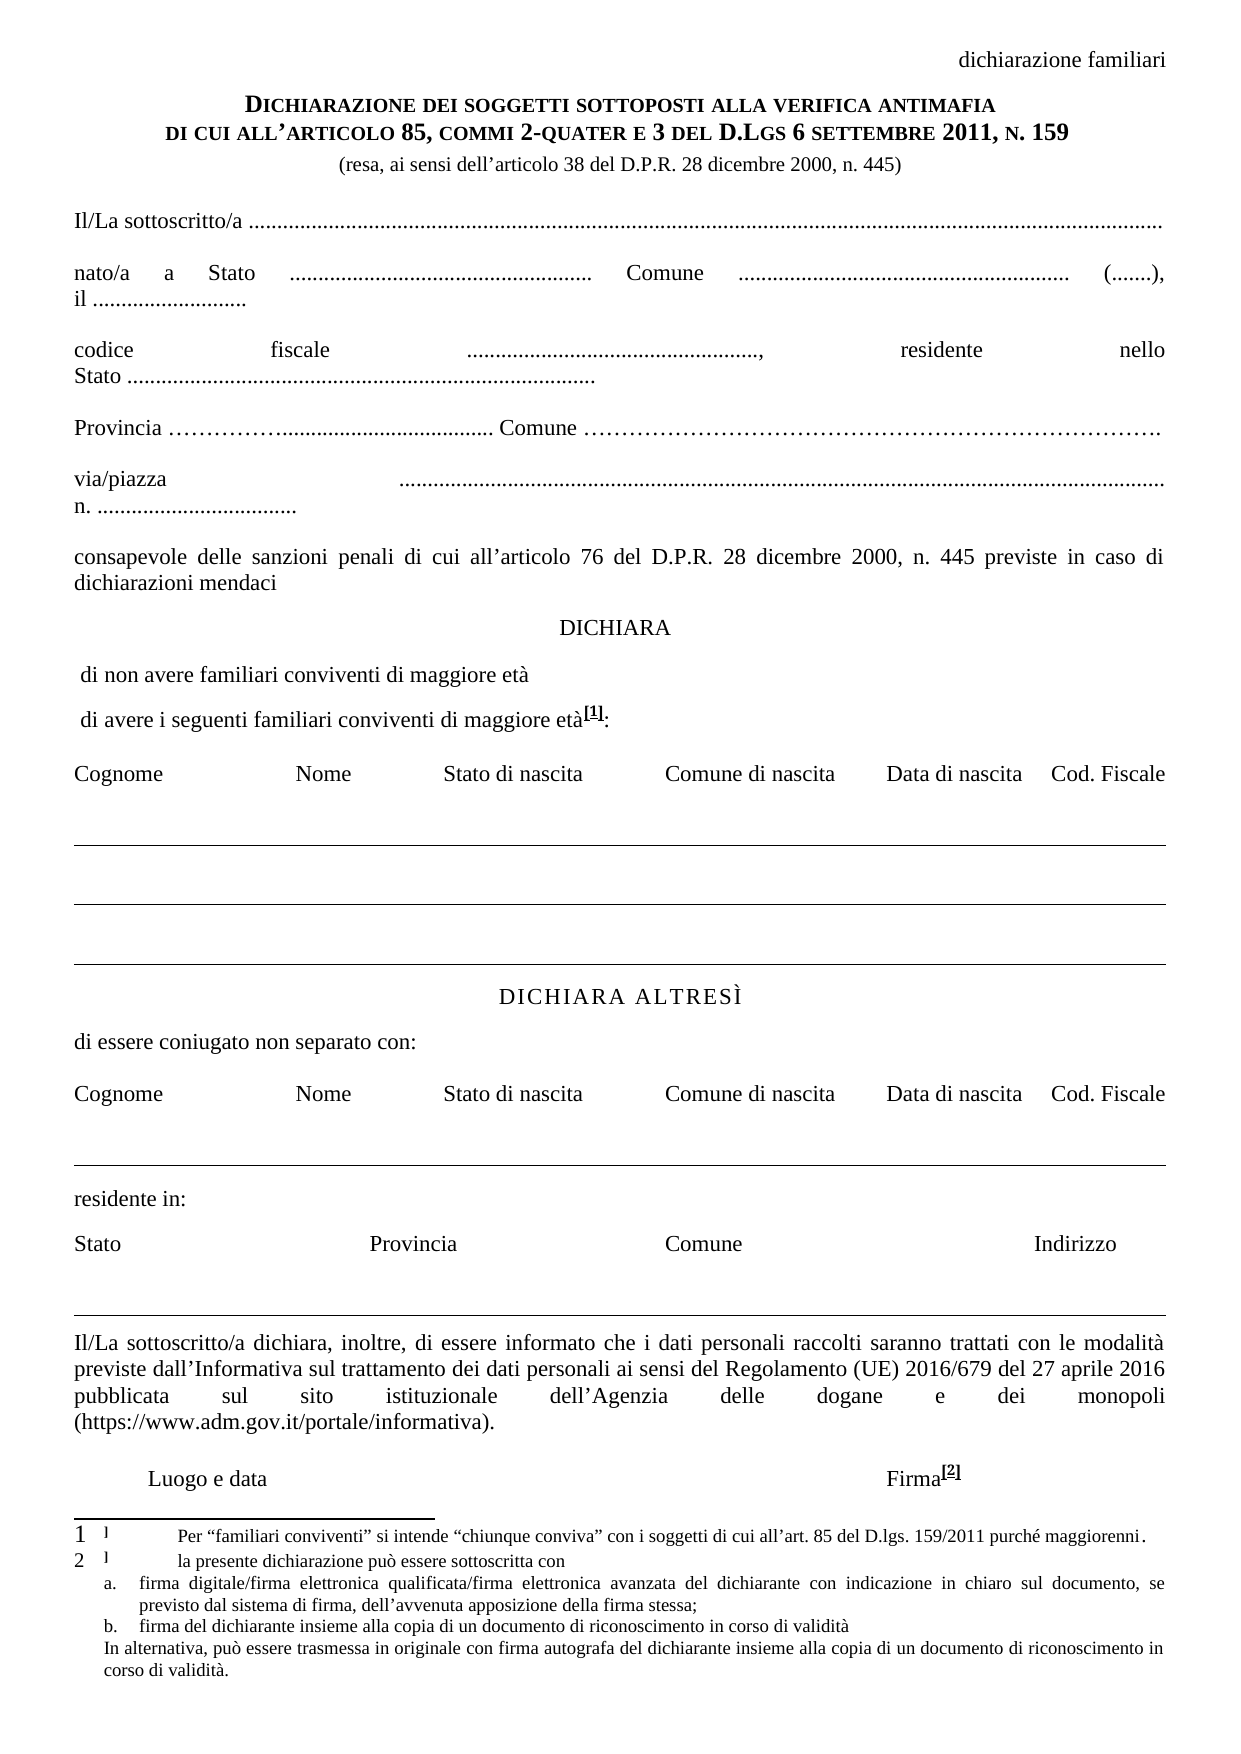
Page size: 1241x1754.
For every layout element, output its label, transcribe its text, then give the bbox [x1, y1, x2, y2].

table_header [74, 786, 1166, 845]
subtitle nato/a a Stato ..................................................... Comune .......................................................... (.......), il ........................... [74, 258, 1166, 311]
subtitle Provincia ……………..................................... Comune …………………………………………………………………. [74, 414, 1166, 440]
table_header [74, 1256, 1166, 1315]
text residente in: [74, 1185, 1166, 1211]
text (resa, ai sensi dell’articolo 38 del D.P.R. 28 dicembre 2000, n. 445) [74, 152, 1166, 176]
text ] Per “familiari conviventi” si intende “chiunque conviva” con i soggetti di cui all’art. 85 del D.lgs. 159/2011 purché maggiorenni. [74, 1519, 1166, 1548]
text Stato Provincia Comune Indirizzo [74, 1230, 1166, 1256]
text di cui all’articolo 85, commi 2-quater e 3 del D.Lgs 6 settembre 2011, n. 159 [74, 117, 1166, 146]
subtitle codice fiscale ..................................................., residente nello Stato .................................................................................. [74, 336, 1166, 389]
subtitle DICHIARA [74, 614, 1156, 641]
text Dichiarazione dei soggetti sottoposti alla verifica antimafia [74, 89, 1166, 117]
table_cell [74, 846, 1166, 904]
table_header [74, 1106, 1166, 1165]
subtitle via/piazza ...................................................................................................................................... n. ................................... [74, 465, 1166, 518]
text Luogo e data Firma[] [74, 1459, 1166, 1493]
text DICHIARA ALTRESÌ [74, 983, 1166, 1009]
text In alternativa, può essere trasmessa in originale con firma autografa del dichiarante insieme alla copia di un documento di riconoscimento in corso di validità. [103, 1637, 1166, 1680]
text di essere coniugato non separato con: [74, 1028, 1166, 1055]
subtitle Il/La sottoscritto/a ................................................................................................................................................................ [74, 207, 1166, 233]
text ] la presente dichiarazione può essere sottoscritta con [74, 1548, 1166, 1572]
text Il/La sottoscritto/a dichiara, inoltre, di essere informato che i dati personali raccolti saranno trattati con le modalità previste dall’Informativa sul trattamento dei dati personali ai sensi del Regolamento (UE) 2016/679 del 27 aprile 2016 pubblicata sul sito istituzionale dell’Agenzia delle dogane e dei monopoli (https://www.adm.gov.it/portale/informativa). [74, 1329, 1166, 1434]
text Cognome Nome Stato di nascita Comune di nascita Data di nascita Cod. Fiscale [74, 1080, 1166, 1106]
text di avere i seguenti familiari conviventi di maggiore età[]: [74, 701, 1156, 735]
text Cognome Nome Stato di nascita Comune di nascita Data di nascita Cod. Fiscale [74, 760, 1166, 786]
list firma del dichiarante insieme alla copia di un documento di riconoscimento in corso di validità [103, 1615, 1166, 1637]
list firma digitale/firma elettronica qualificata/firma elettronica avanzata del dichiarante con indicazione in chiaro sul documento, se previsto dal sistema di firma, dell’avvenuta apposizione della firma stessa; [103, 1572, 1166, 1615]
text di non avere familiari conviventi di maggiore età [74, 659, 1156, 688]
subtitle consapevole delle sanzioni penali di cui all’articolo 76 del D.P.R. 28 dicembre 2000, n. 445 previste in caso di dichiarazioni mendaci [74, 543, 1166, 596]
table_cell [74, 905, 1166, 963]
